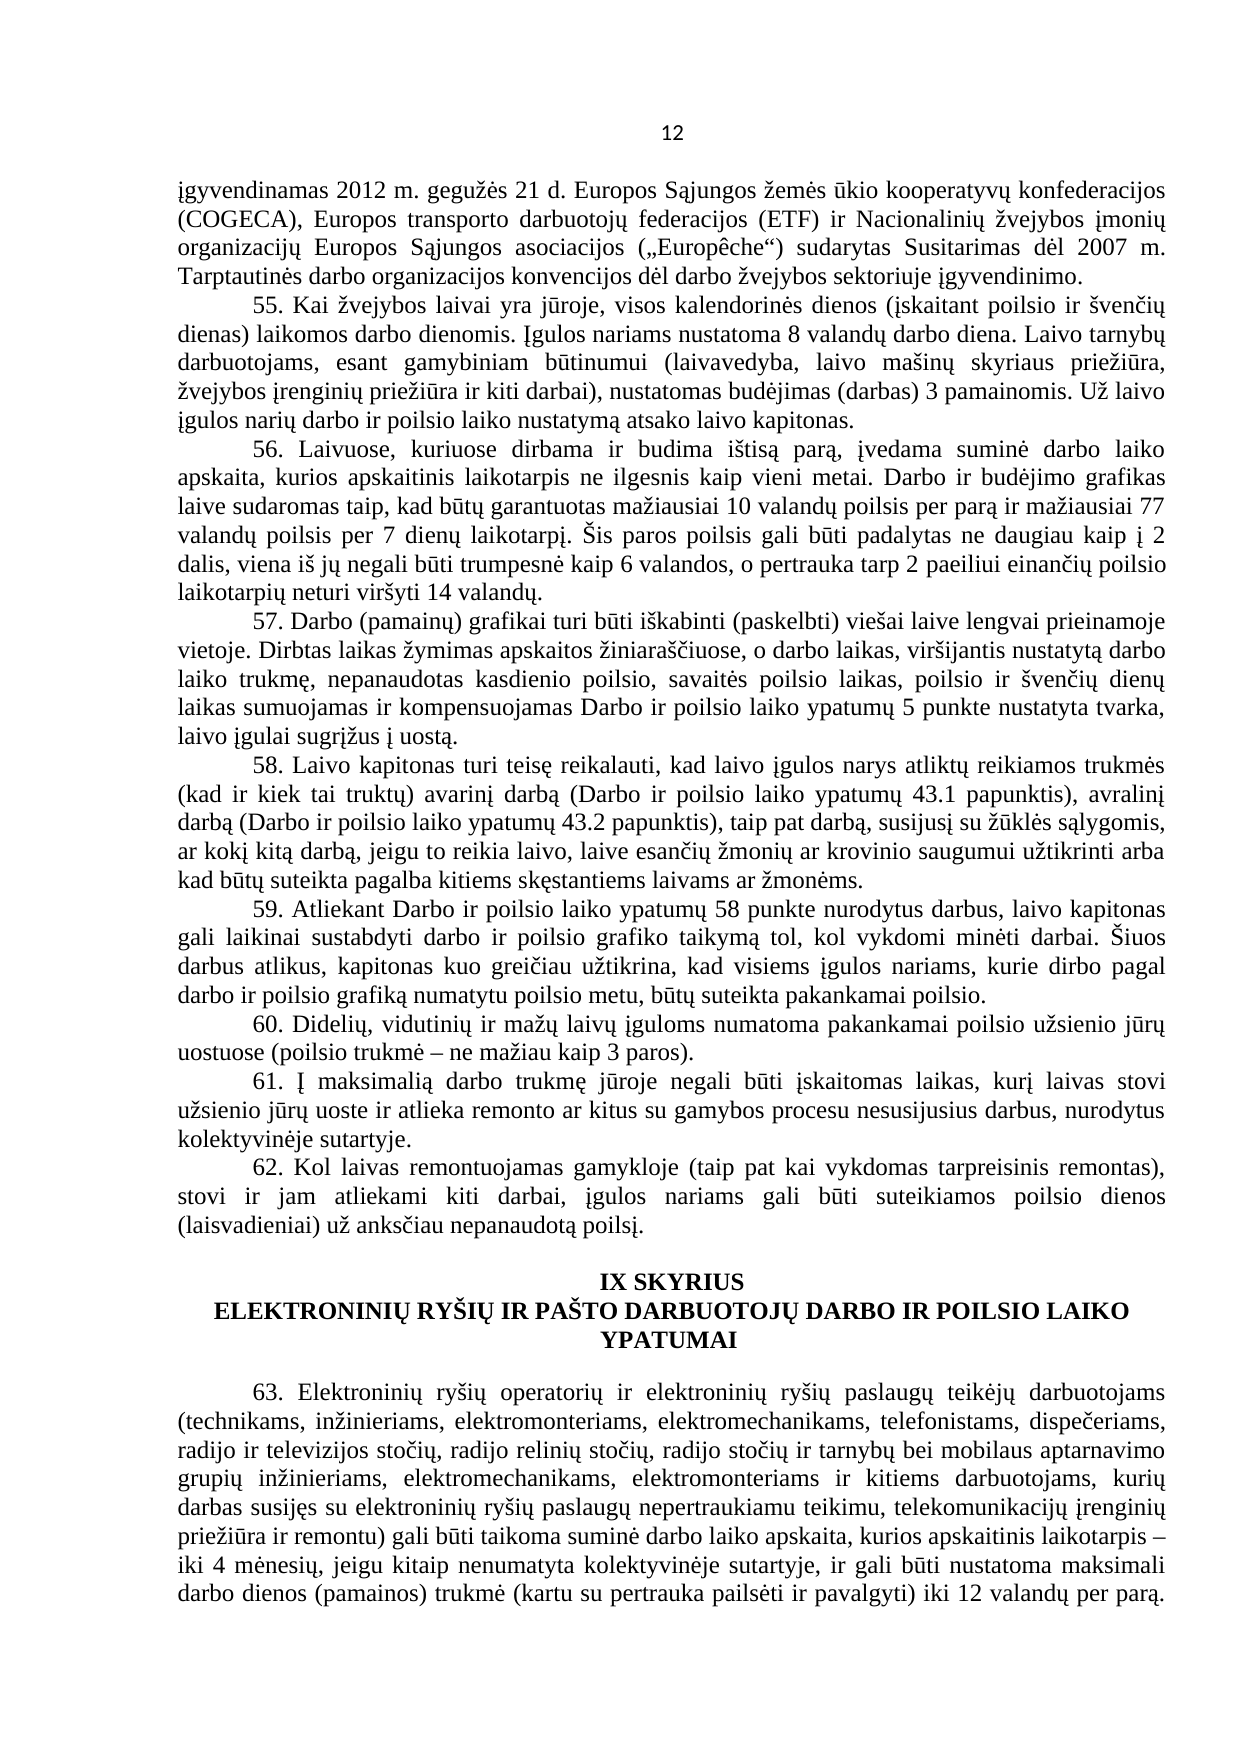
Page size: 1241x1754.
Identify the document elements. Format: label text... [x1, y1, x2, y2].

text 61. Į maksimalią darbo trukmę jūroje negali būti įskaitomas laikas, kurį laivas stovi užsienio jūrų uoste ir atlieka remonto ar kitus su gamybos procesu nesusijusius darbus, nurodytus kolektyvinėje sutartyje. [177, 1066, 1167, 1152]
text 63. Elektroninių ryšių operatorių ir elektroninių ryšių paslaugų teikėjų darbuotojams (technikams, inžinieriams, elektromonteriams, elektromechanikams, telefonistams, dispečeriams, radijo ir televizijos stočių, radijo relinių stočių, radijo stočių ir tarnybų bei mobilaus aptarnavimo grupių inžinieriams, elektromechanikams, elektromonteriams ir kitiems darbuotojams, kurių darbas susijęs su elektroninių ryšių paslaugų nepertraukiamu teikimu, telekomunikacijų įrenginių priežiūra ir remontu) gali būti taikoma suminė darbo laiko apskaita, kurios apskaitinis laikotarpis – iki 4 mėnesių, jeigu kitaip nenumatyta kolektyvinėje sutartyje, ir gali būti nustatoma maksimali darbo dienos (pamainos) trukmė (kartu su pertrauka pailsėti ir pavalgyti) iki 12 valandų per parą. [177, 1377, 1167, 1607]
text IX SKYRIUS [177, 1267, 1167, 1296]
text 58. Laivo kapitonas turi teisę reikalauti, kad laivo įgulos narys atliktų reikiamos trukmės (kad ir kiek tai truktų) avarinį darbą (Darbo ir poilsio laiko ypatumų 43.1 papunktis), avralinį darbą (Darbo ir poilsio laiko ypatumų 43.2 papunktis), taip pat darbą, susijusį su žūklės sąlygomis, ar kokį kitą darbą, jeigu to reikia laivo, laive esančių žmonių ar krovinio saugumui užtikrinti arba kad būtų suteikta pagalba kitiems skęstantiems laivams ar žmonėms. [177, 750, 1167, 894]
text 55. Kai žvejybos laivai yra jūroje, visos kalendorinės dienos (įskaitant poilsio ir švenčių dienas) laikomos darbo dienomis. Įgulos nariams nustatoma 8 valandų darbo diena. Laivo tarnybų darbuotojams, esant gamybiniam būtinumui (laivavedyba, laivo mašinų skyriaus priežiūra, žvejybos įrenginių priežiūra ir kiti darbai), nustatomas budėjimas (darbas) 3 pamainomis. Už laivo įgulos narių darbo ir poilsio laiko nustatymą atsako laivo kapitonas. [177, 290, 1167, 434]
text 56. Laivuose, kuriuose dirbama ir budima ištisą parą, įvedama suminė darbo laiko apskaita, kurios apskaitinis laikotarpis ne ilgesnis kaip vieni metai. Darbo ir budėjimo grafikas laive sudaromas taip, kad būtų garantuotas mažiausiai 10 valandų poilsis per parą ir mažiausiai 77 valandų poilsis per 7 dienų laikotarpį. Šis paros poilsis gali būti padalytas ne daugiau kaip į 2 dalis, viena iš jų negali būti trumpesnė kaip 6 valandos, o pertrauka tarp 2 paeiliui einančių poilsio laikotarpių neturi viršyti 14 valandų. [177, 434, 1167, 606]
text 57. Darbo (pamainų) grafikai turi būti iškabinti (paskelbti) viešai laive lengvai prieinamoje vietoje. Dirbtas laikas žymimas apskaitos žiniaraščiuose, o darbo laikas, viršijantis nustatytą darbo laiko trukmę, nepanaudotas kasdienio poilsio, savaitės poilsio laikas, poilsio ir švenčių dienų laikas sumuojamas ir kompensuojamas Darbo ir poilsio laiko ypatumų 5 punkte nustatyta tvarka, laivo įgulai sugrįžus į uostą. [177, 606, 1167, 750]
text 60. Didelių, vidutinių ir mažų laivų įguloms numatoma pakankamai poilsio užsienio jūrų uostuose (poilsio trukmė – ne mažiau kaip 3 paros). [177, 1009, 1167, 1066]
text 62. Kol laivas remontuojamas gamykloje (taip pat kai vykdomas tarpreisinis remontas), stovi ir jam atliekami kiti darbai, įgulos nariams gali būti suteikiamos poilsio dienos (laisvadieniai) už anksčiau nepanaudotą poilsį. [177, 1152, 1167, 1239]
text 59. Atliekant Darbo ir poilsio laiko ypatumų 58 punkte nurodytus darbus, laivo kapitonas gali laikinai sustabdyti darbo ir poilsio grafiko taikymą tol, kol vykdomi minėti darbai. Šiuos darbus atlikus, kapitonas kuo greičiau užtikrina, kad visiems įgulos nariams, kurie dirbo pagal darbo ir poilsio grafiką numatytu poilsio metu, būtų suteikta pakankamai poilsio. [177, 894, 1167, 1009]
text įgyvendinamas 2012 m. gegužės 21 d. Europos Sąjungos žemės ūkio kooperatyvų konfederacijos (COGECA), Europos transporto darbuotojų federacijos (ETF) ir Nacionalinių žvejybos įmonių organizacijų Europos Sąjungos asociacijos („Europêche“) sudarytas Susitarimas dėl 2007 m. Tarptautinės darbo organizacijos konvencijos dėl darbo žvejybos sektoriuje įgyvendinimo. [177, 175, 1167, 290]
text ELEKTRONINIŲ RYŠIŲ IR PAŠTO DARBUOTOJŲ DARBO IR POILSIO LAIKO YPATUMAI [177, 1296, 1167, 1354]
